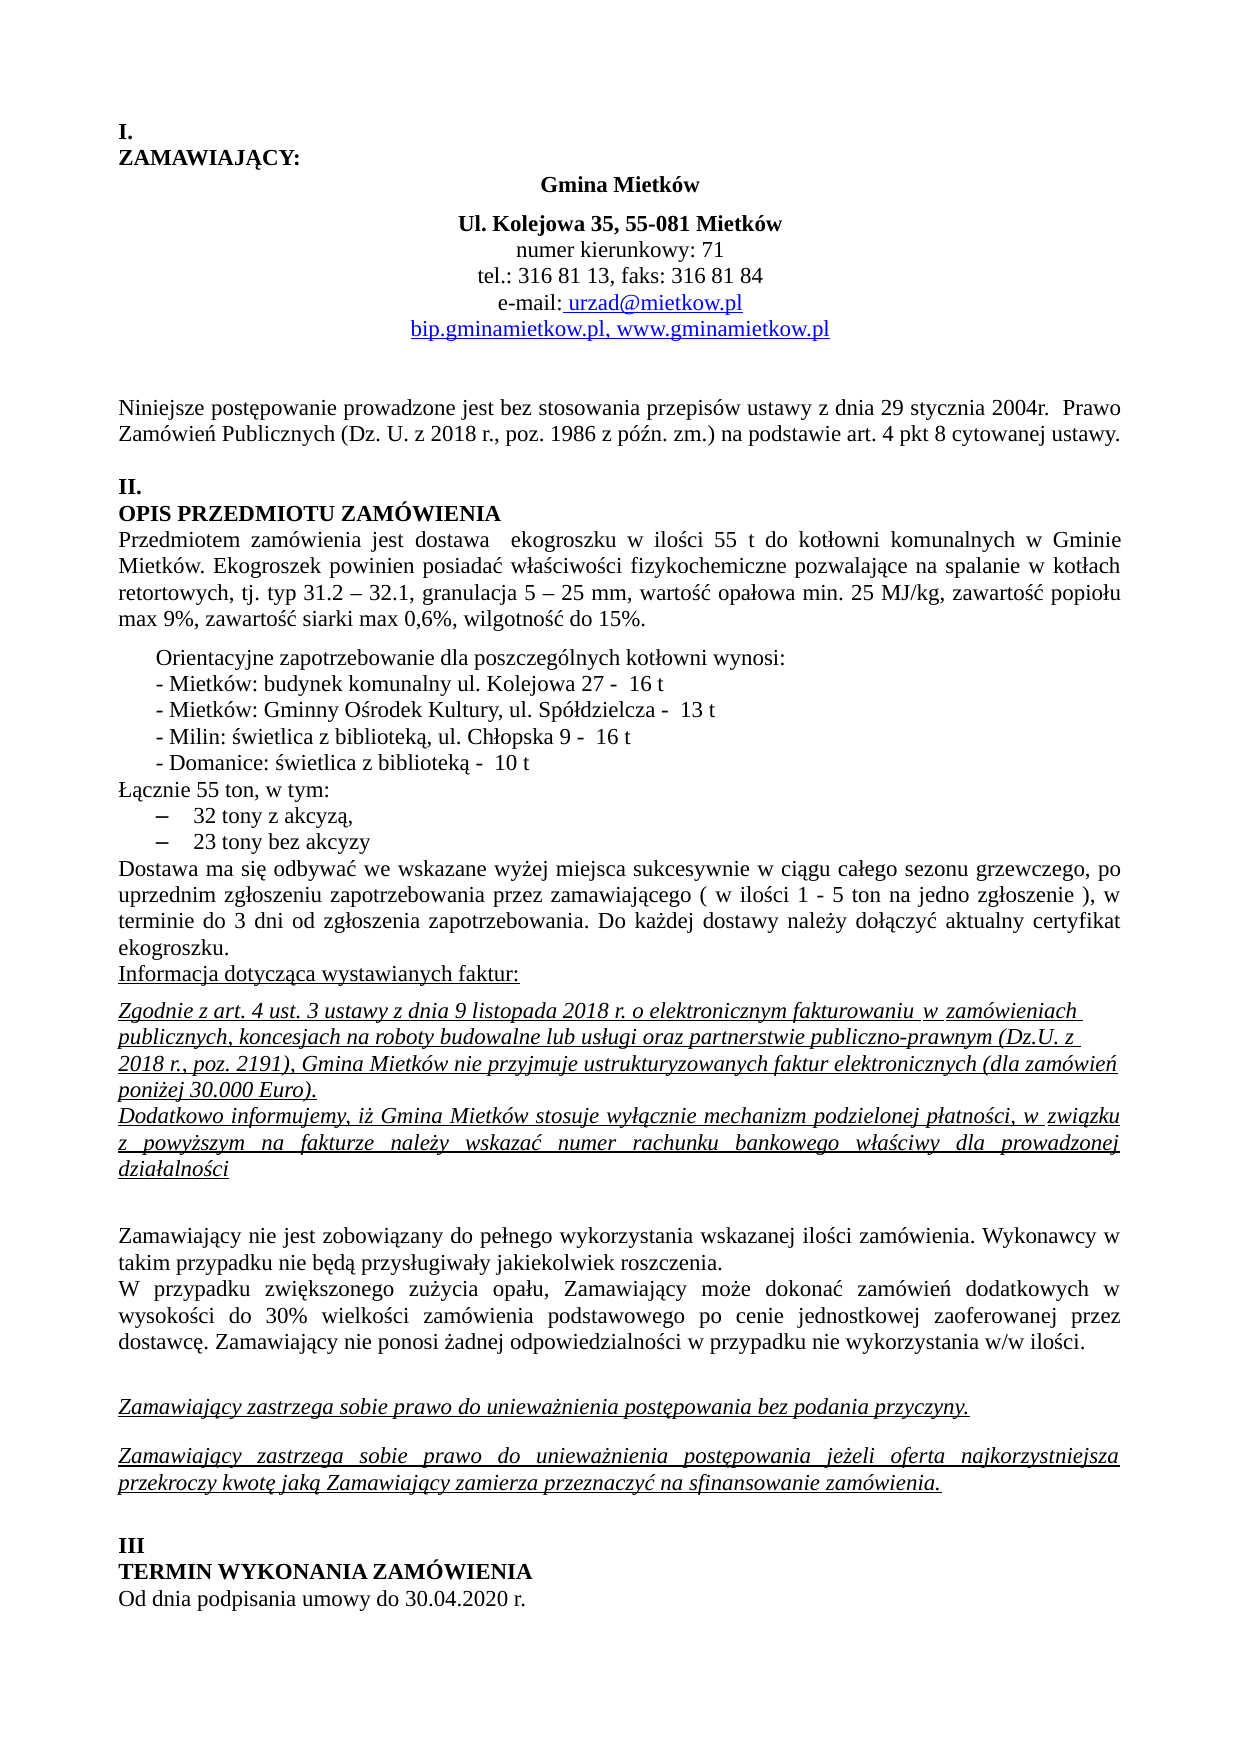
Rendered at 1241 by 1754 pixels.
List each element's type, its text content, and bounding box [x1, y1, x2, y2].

text ZAMAWIAJĄCY: [118, 144, 1122, 171]
text W przypadku zwiększonego zużycia opału, Zamawiający może dokonać zamówień dodatkowych w wysokości do 30% wielkości zamówienia podstawowego po cenie jednostkowej zaoferowanej przez dostawcę. Zamawiający nie ponosi żadnej odpowiedzialności w przypadku nie wykorzystania w/w ilości. [118, 1275, 1122, 1354]
text Od dnia podpisania umowy do 30.04.2020 r. [118, 1585, 1122, 1611]
text II. [118, 473, 1122, 499]
text Ul. Kolejowa 35, 55-081 Mietków [118, 210, 1122, 236]
text Zamawiający zastrzega sobie prawo do unieważnienia postępowania bez podania przyczyny. [118, 1393, 1122, 1419]
text I. [118, 118, 1122, 144]
text TERMIN WYKONANIA ZAMÓWIENIA [118, 1558, 1122, 1585]
text numer kierunkowy: 71 [118, 236, 1122, 262]
list - Domanice: świetlica z biblioteką - 10 t [118, 749, 1122, 776]
list - Mietków: budynek komunalny ul. Kolejowa 27 - 16 t [118, 670, 1122, 697]
text e-mail: urzad@mietkow.pl [118, 289, 1122, 315]
text Gmina Mietków [118, 171, 1122, 197]
text Zgodnie z art. 4 ust. 3 ustawy z dnia 9 listopada 2018 r. o elektronicznym fakturowaniu w zamówieniach publicznych, koncesjach na roboty budowalne lub usługi oraz partnerstwie publiczno-prawnym (Dz.U. z 2018 r., poz. 2191), Gmina Mietków nie przyjmuje ustrukturyzowanych faktur elektronicznych (dla zamówień poniżej 30.000 Euro). [118, 997, 1122, 1102]
text Zamawiający nie jest zobowiązany do pełnego wykorzystania wskazanej ilości zamówienia. Wykonawcy w takim przypadku nie będą przysługiwały jakiekolwiek roszczenia. [118, 1223, 1122, 1275]
text Zamawiający zastrzega sobie prawo do unieważnienia postępowania jeżeli oferta najkorzystniejsza przekroczy kwotę jaką Zamawiający zamierza przeznaczyć na sfinansowanie zamówienia. [118, 1442, 1122, 1495]
list - Milin: świetlica z biblioteką, ul. Chłopska 9 - 16 t [118, 723, 1122, 749]
text OPIS PRZEDMIOTU ZAMÓWIENIA [118, 499, 1122, 526]
text tel.: 316 81 13, faks: 316 81 84 [118, 262, 1122, 289]
text Niniejsze postępowanie prowadzone jest bez stosowania przepisów ustawy z dnia 29 stycznia 2004r. Prawo Zamówień Publicznych (Dz. U. z 2018 r., poz. 1986 z późn. zm.) na podstawie art. 4 pkt 8 cytowanej ustawy. [118, 394, 1122, 447]
list Orientacyjne zapotrzebowanie dla poszczególnych kotłowni wynosi: [118, 644, 1122, 670]
text Łącznie 55 ton, w tym: [118, 776, 1122, 802]
text Informacja dotycząca wystawianych faktur: [118, 960, 1122, 986]
text Dostawa ma się odbywać we wskazane wyżej miejsca sukcesywnie w ciągu całego sezonu grzewczego, po uprzednim zgłoszeniu zapotrzebowania przez zamawiającego ( w ilości 1 - 5 ton na jedno zgłoszenie ), w terminie do 3 dni od zgłoszenia zapotrzebowania. Do każdej dostawy należy dołączyć aktualny certyfikat ekogroszku. [118, 855, 1122, 960]
list 32 tony z akcyzą, [156, 802, 1122, 828]
list - Mietków: Gminny Ośrodek Kultury, ul. Spółdzielcza - 13 t [118, 697, 1122, 723]
text Przedmiotem zamówienia jest dostawa ekogroszku w ilości 55 t do kotłowni komunalnych w Gminie Mietków. Ekogroszek powinien posiadać właściwości fizykochemiczne pozwalające na spalanie w kotłach retortowych, tj. typ 31.2 – 32.1, granulacja 5 – 25 mm, wartość opałowa min. 25 MJ/kg, zawartość popiołu max 9%, zawartość siarki max 0,6%, wilgotność do 15%. [118, 526, 1122, 631]
list 23 tony bez akcyzy [156, 828, 1122, 855]
text III [118, 1532, 1122, 1558]
text bip.gminamietkow.pl, www.gminamietkow.pl [118, 315, 1122, 341]
text Dodatkowo informujemy, iż Gmina Mietków stosuje wyłącznie mechanizm podzielonej płatności, w związku z powyższym na fakturze należy wskazać numer rachunku bankowego właściwy dla prowadzonej działalności [118, 1102, 1122, 1181]
